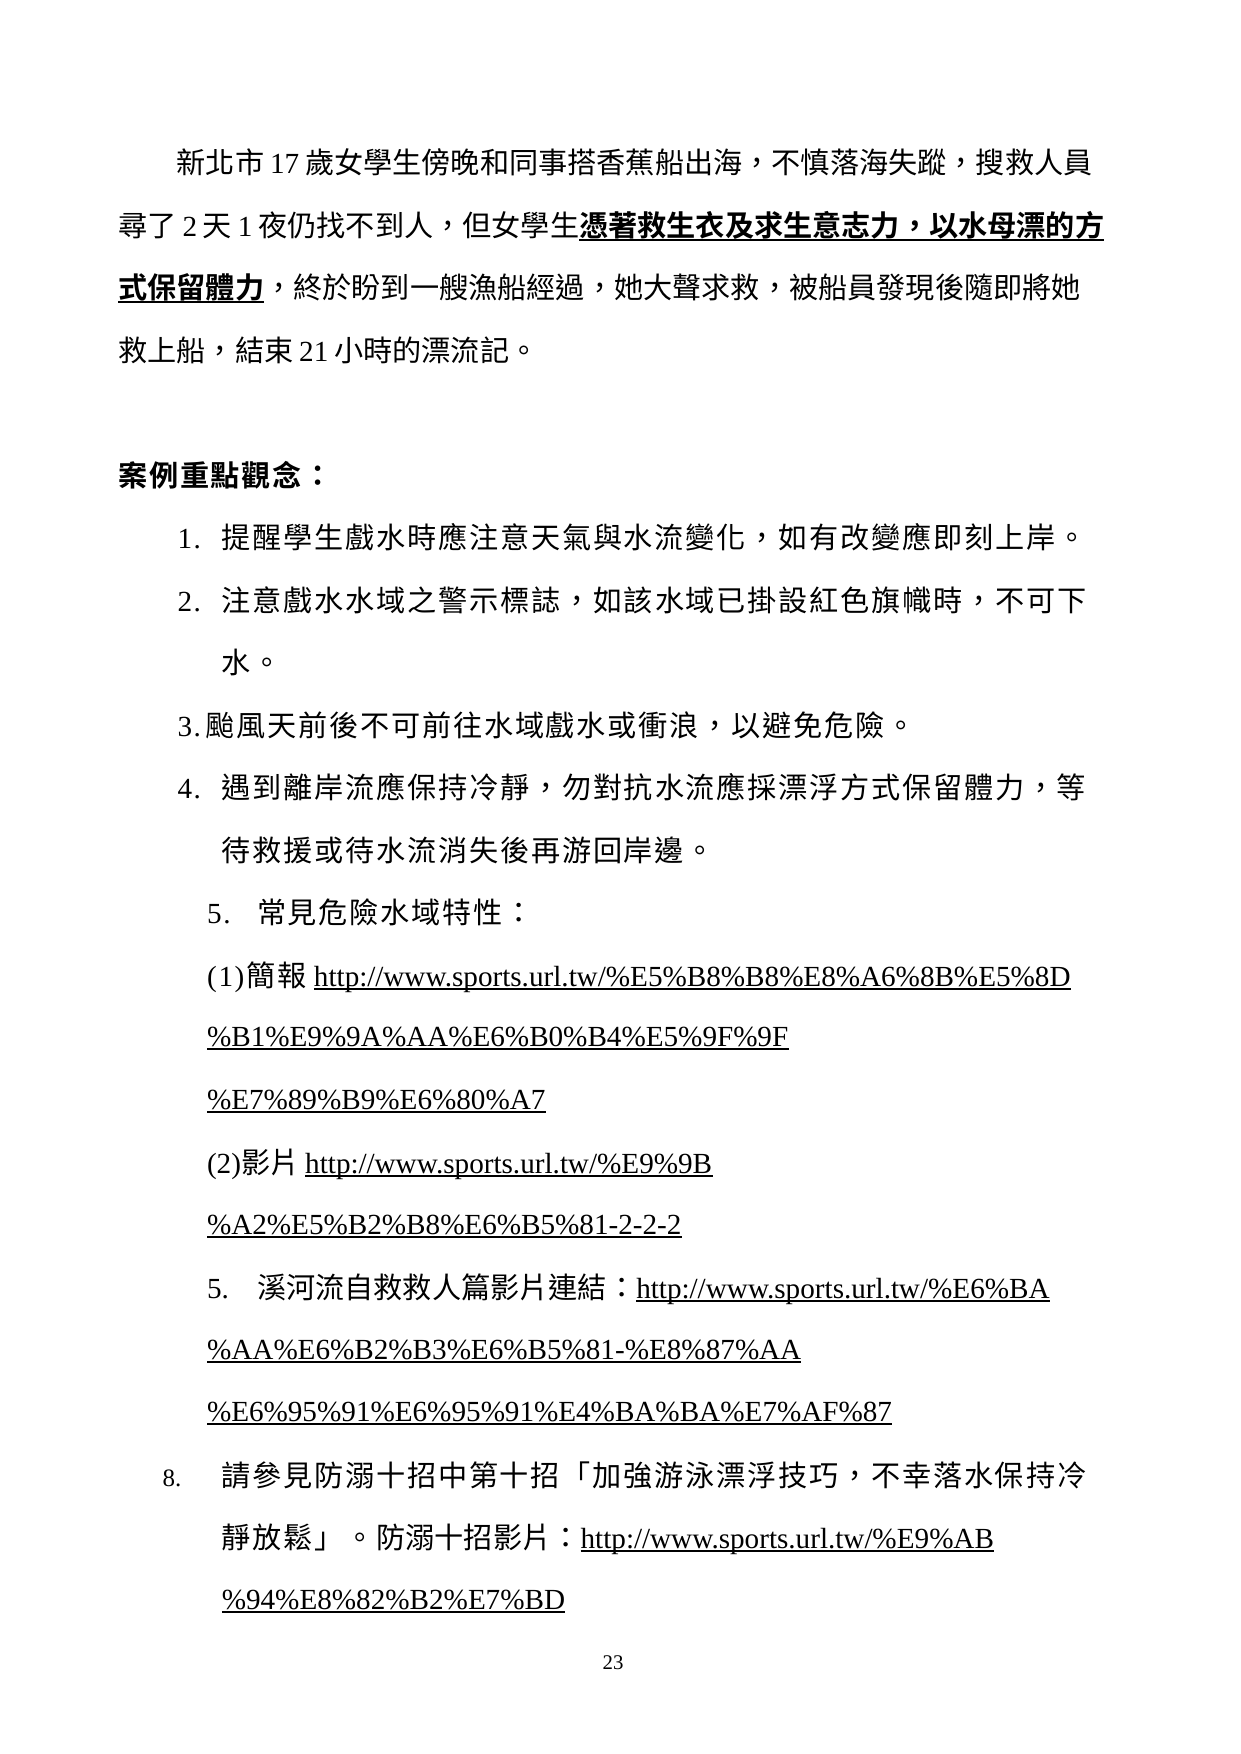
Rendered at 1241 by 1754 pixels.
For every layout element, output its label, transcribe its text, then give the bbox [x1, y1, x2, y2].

text 案例重點觀念： [118, 432, 1107, 494]
text (1)簡報http://www.sports.url.tw/%E5%B8%B8%E8%A6%8B%E5%8D%B1%E9%9A%AA%E6%B0%B4%E5%9F%9F%E7%89%B9%E6%80%A7 [207, 932, 1107, 1119]
list 常見危險水域特性： [207, 869, 1107, 932]
list 提醒學生戲水時應注意天氣與水流變化，如有改變應即刻上岸。 [177, 494, 1107, 557]
list 溪河流自救救人篇影片連結：http://www.sports.url.tw/%E6%BA%AA%E6%B2%B3%E6%B5%81-%E8%87%AA%E6%95%91%E6%95%91%E4%BA%BA%E7%AF%87 [207, 1244, 1107, 1432]
list 注意戲水水域之警示標誌，如該水域已掛設紅色旗幟時，不可下水。 [177, 557, 1107, 682]
list 遇到離岸流應保持冷靜，勿對抗水流應採漂浮方式保留體力，等待救援或待水流消失後再游回岸邊。 [177, 744, 1107, 869]
list 颱風天前後不可前往水域戲水或衝浪，以避免危險。 [156, 682, 1107, 744]
list 請參見防溺十招中第十招「加強游泳漂浮技巧，不幸落水保持冷靜放鬆」。防溺十招影片：http://www.sports.url.tw/%E9%AB%94%E8%82%B2%E7%BD [162, 1432, 1107, 1619]
text 新北市17歲女學生傍晚和同事搭香蕉船出海，不慎落海失蹤，搜救人員尋了2天1夜仍找不到人，但女學生憑著救生衣及求生意志力，以水母漂的方式保留體力，終於盼到一艘漁船經過，她大聲求救，被船員發現後隨即將她救上船，結束21小時的漂流記。 [118, 119, 1107, 369]
text (2)影片http://www.sports.url.tw/%E9%9B%A2%E5%B2%B8%E6%B5%81-2-2-2 [207, 1119, 1107, 1244]
